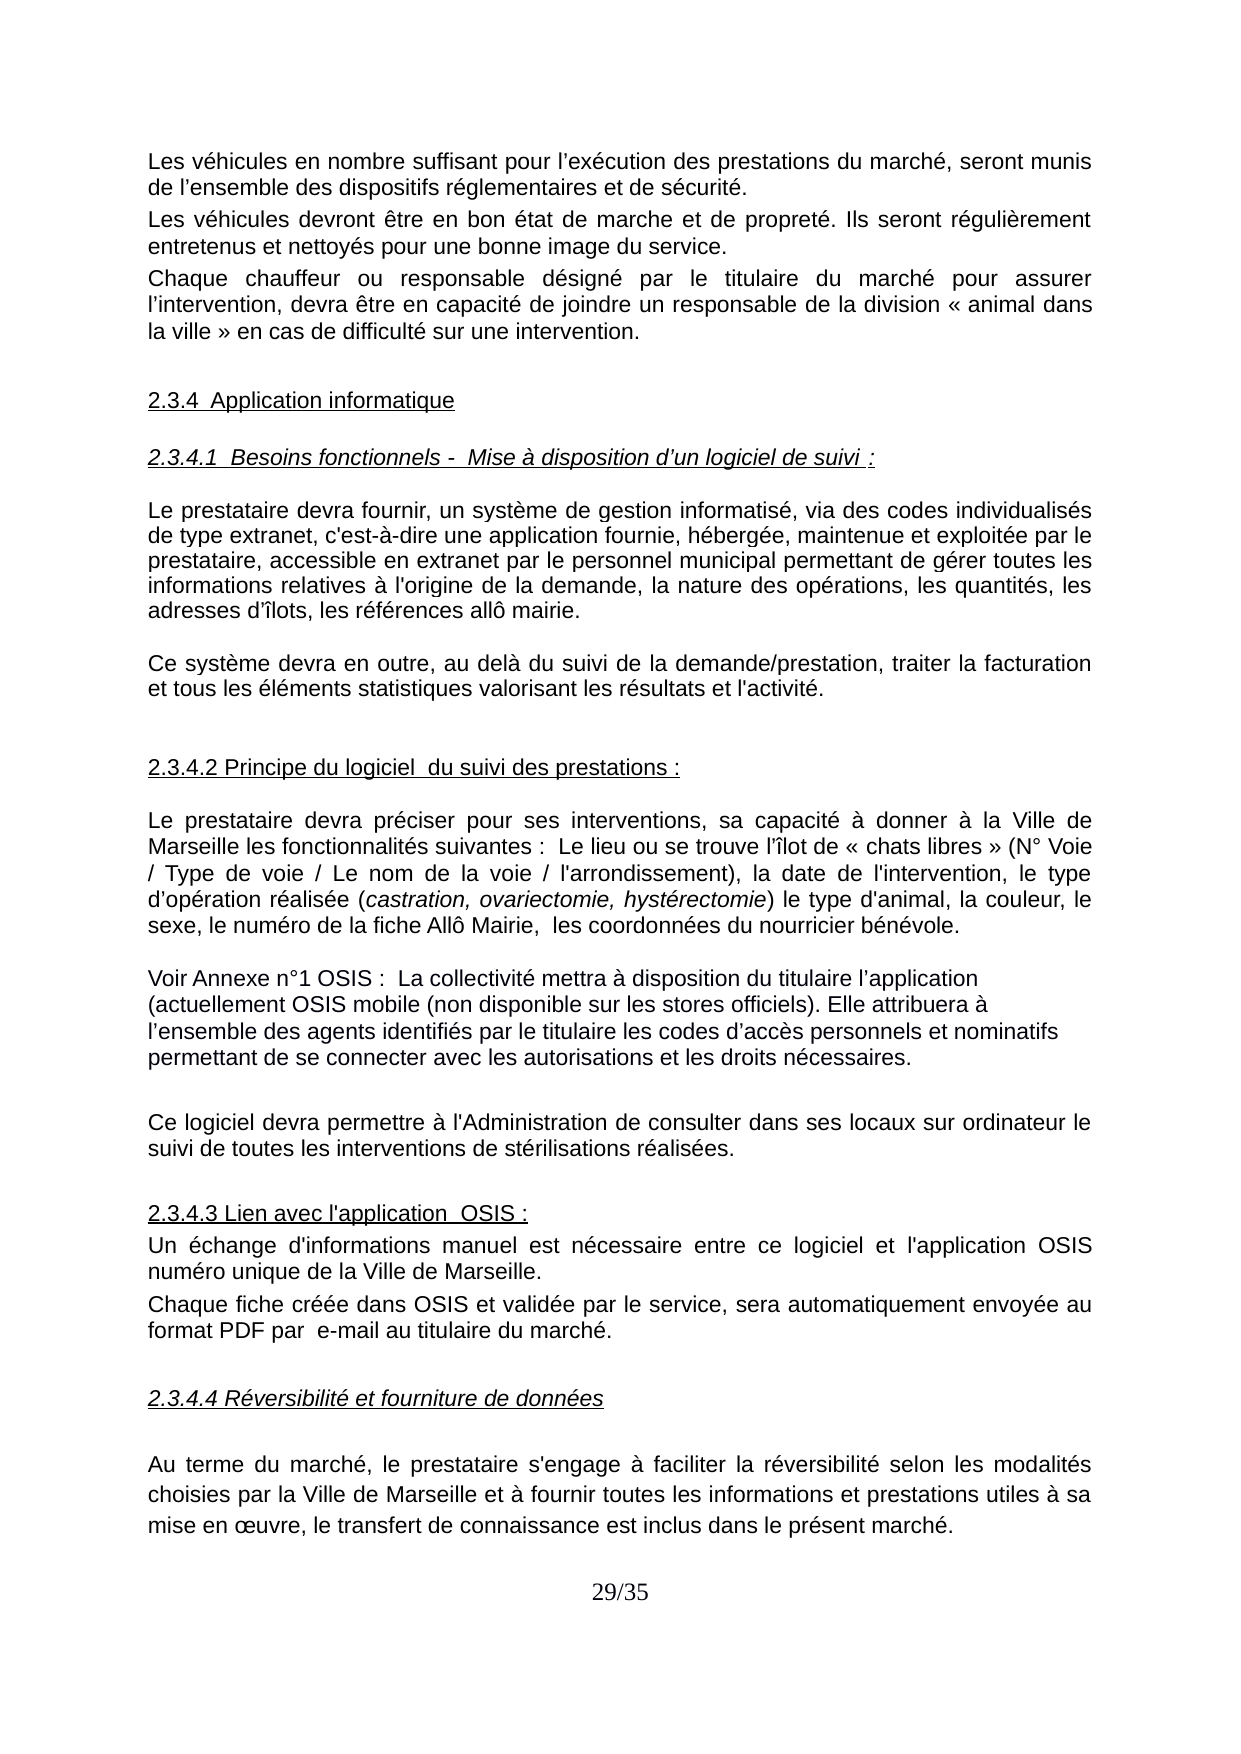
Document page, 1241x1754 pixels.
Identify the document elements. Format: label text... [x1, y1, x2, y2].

text Voir Annexe n°1 OSIS : La collectivité mettra à disposition du titulaire l’application (actuellement OSIS mobile (non disponible sur les stores officiels). Elle attribuera à l’ensemble des agents identifiés par le titulaire les codes d’accès personnels et nominatifs permettant de se connecter avec les autorisations et les droits nécessaires. [148, 965, 1093, 1070]
text Les véhicules en nombre suffisant pour l’exécution des prestations du marché, seront munis de l’ensemble des dispositifs réglementaires et de sécurité. [148, 148, 1093, 200]
text 2.3.4.4 Réversibilité et fourniture de données [148, 1381, 1093, 1412]
text 2.3.4.1 Besoins fonctionnels - Mise à disposition d’un logiciel de suivi : [148, 444, 1093, 471]
text Ce système devra en outre, au delà du suivi de la demande/prestation, traiter la facturation et tous les éléments statistiques valorisant les résultats et l'activité. [148, 650, 1093, 701]
text 2.3.4.3 Lien avec l'application OSIS : [148, 1199, 1093, 1226]
text Le prestataire devra préciser pour ses interventions, sa capacité à donner à la Ville de Marseille les fonctionnalités suivantes : Le lieu ou se trouve l’îlot de « chats libres » (N° Voie / Type de voie / Le nom de la voie / l'arrondissement), la date de l'intervention, le type d’opération réalisée (castration, ovariectomie, hystérectomie) le type d'animal, la couleur, le sexe, le numéro de la fiche Allô Mairie, les coordonnées du nourricier bénévole. [148, 807, 1093, 939]
text Chaque fiche créée dans OSIS et validée par le service, sera automatiquement envoyée au format PDF par e-mail au titulaire du marché. [148, 1291, 1093, 1343]
text 2.3.4 Application informatique [148, 384, 1093, 414]
text Au terme du marché, le prestataire s'engage à faciliter la réversibilité selon les modalités choisies par la Ville de Marseille et à fournir toutes les informations et prestations utiles à sa mise en œuvre, le transfert de connaissance est inclus dans le présent marché. [148, 1448, 1093, 1538]
text Chaque chauffeur ou responsable désigné par le titulaire du marché pour assurer l’intervention, devra être en capacité de joindre un responsable de la division « animal dans la ville » en cas de difficulté sur une intervention. [148, 265, 1093, 344]
text Ce logiciel devra permettre à l'Administration de consulter dans ses locaux sur ordinateur le suivi de toutes les interventions de stérilisations réalisées. [148, 1109, 1093, 1161]
text Le prestataire devra fournir, un système de gestion informatisé, via des codes individualisés de type extranet, c'est-à-dire une application fournie, hébergée, maintenue et exploitée par le prestataire, accessible en extranet par le personnel municipal permettant de gérer toutes les informations relatives à l'origine de la demande, la nature des opérations, les quantités, les adresses d’îlots, les références allô mairie. [148, 497, 1093, 624]
text Un échange d'informations manuel est nécessaire entre ce logiciel et l'application OSIS numéro unique de la Ville de Marseille. [148, 1232, 1093, 1284]
text Les véhicules devront être en bon état de marche et de propreté. Ils seront régulièrement entretenus et nettoyés pour une bonne image du service. [148, 206, 1093, 259]
text 2.3.4.2 Principe du logiciel du suivi des prestations : [148, 754, 1093, 781]
